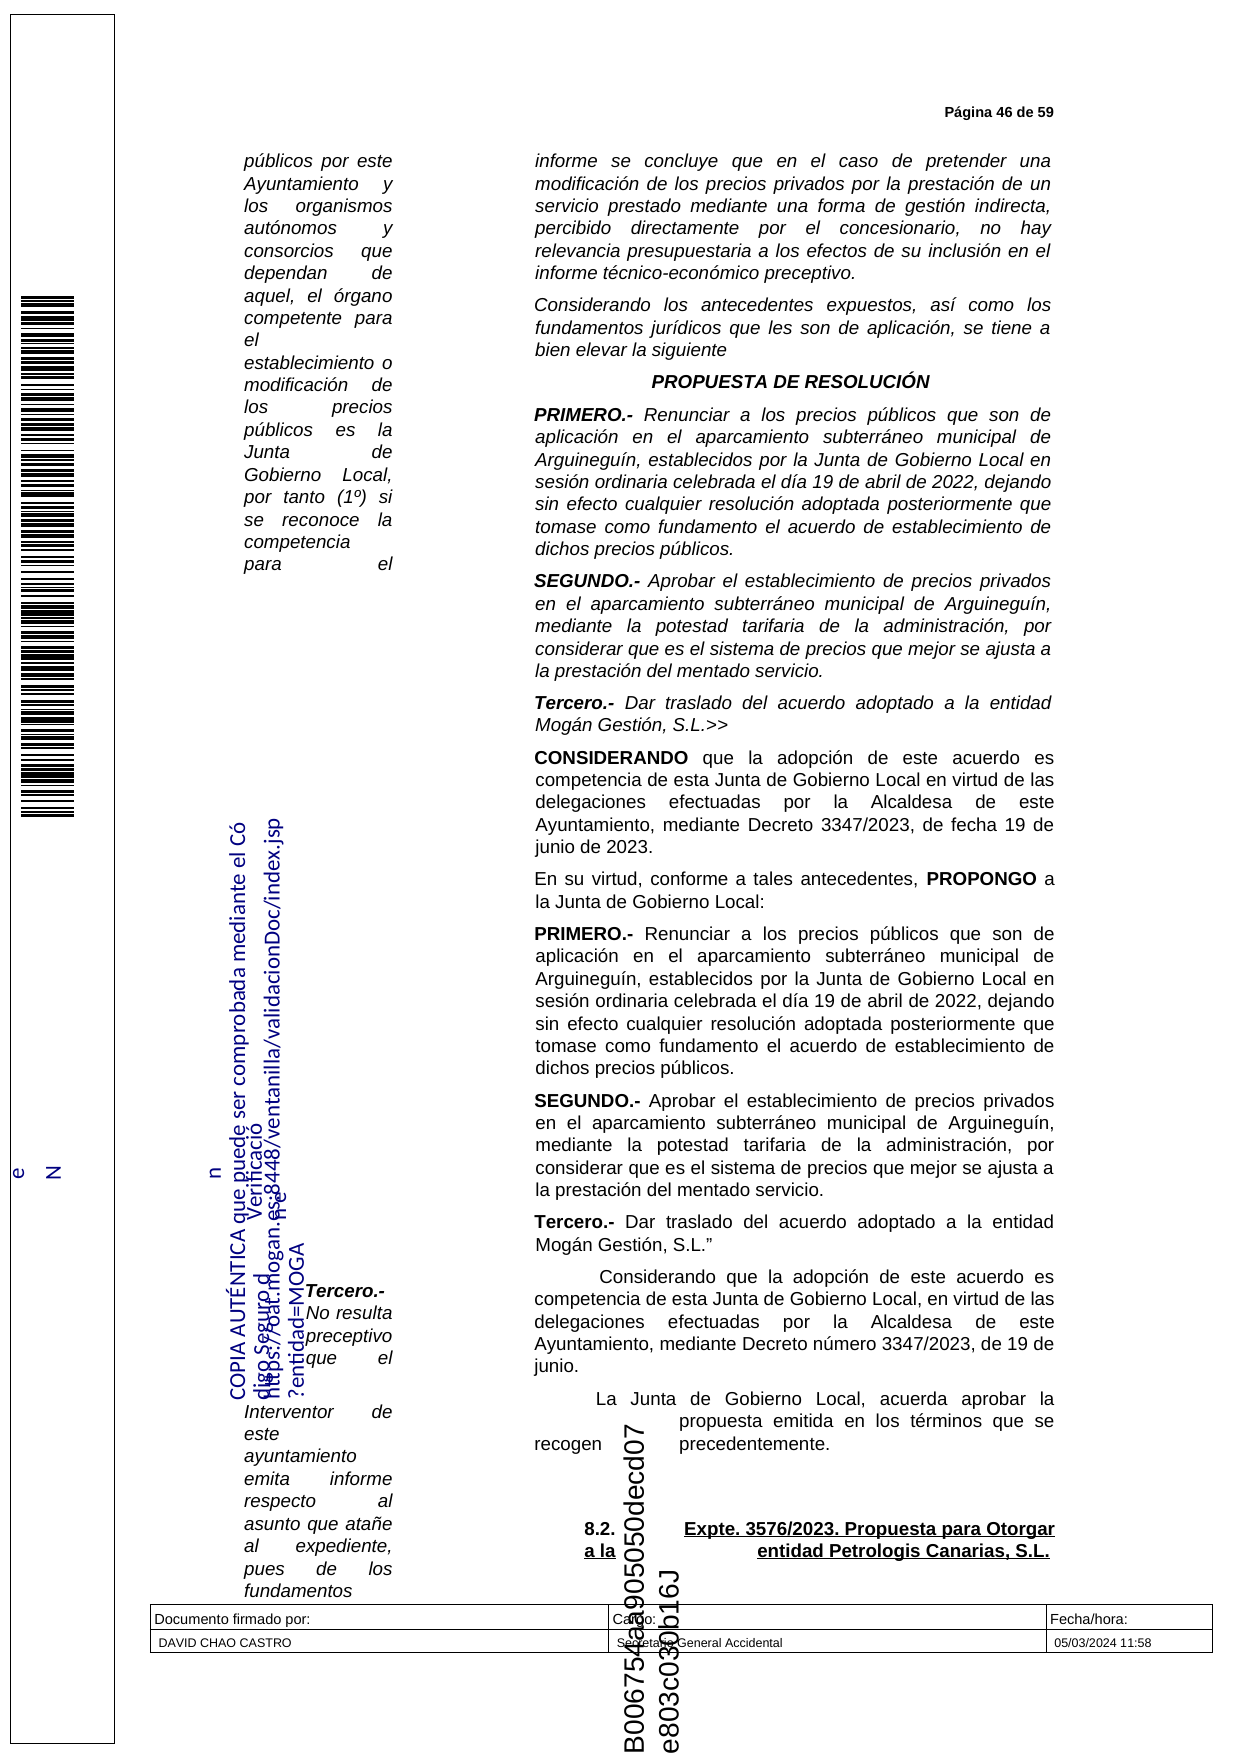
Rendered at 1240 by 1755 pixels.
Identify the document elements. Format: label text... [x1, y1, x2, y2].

text Considerando los antecedentes expuestos, así como los fundamentos jurídicos que les son de aplicación, se tiene a bien elevar la siguiente [534, 294, 1053, 361]
text 8.2. Expte. 3576/2023. Propuesta para Otorgar a la entidad Petrologis Canarias, S.L. [533, 1517, 1055, 1561]
text PRIMERO.- Renunciar a los precios públicos que son de aplicación en el aparcamiento subterráneo municipal de Arguineguín, establecidos por la Junta de Gobierno Local en sesión ordinaria celebrada el día 19 de abril de 2022, dejando sin efecto cualquier resolución adoptada posteriormente que tomase como fundamento el acuerdo de establecimiento de dichos precios públicos. [534, 403, 1053, 559]
text CONSIDERANDO que la adopción de este acuerdo es competencia de esta Junta de Gobierno Local en virtud de las delegaciones efectuadas por la Alcaldesa de este Ayuntamiento, mediante Decreto 3347/2023, de fecha 19 de junio de 2023. [534, 746, 1054, 858]
text En su virtud, conforme a tales antecedentes, PROPONGO a la Junta de Gobierno Local: [534, 868, 1054, 912]
text SEGUNDO.- Aprobar el establecimiento de precios privados en el aparcamiento subterráneo municipal de Arguineguín, mediante la potestad tarifaria de la administración, por considerar que es el sistema de precios que mejor se ajusta a la prestación del mentado servicio. [534, 1089, 1054, 1201]
text PRIMERO.- Renunciar a los precios públicos que son de aplicación en el aparcamiento subterráneo municipal de Arguineguín, establecidos por la Junta de Gobierno Local en sesión ordinaria celebrada el día 19 de abril de 2022, dejando sin efecto cualquier resolución adoptada posteriormente que tomase como fundamento el acuerdo de establecimiento de dichos precios públicos. [534, 923, 1054, 1079]
text Tercero.- No resulta preceptivo que el Interventor de este ayuntamiento emita informe respecto al asunto que atañe al expediente, pues de los fundamentos jurídicos recogidos por el Secretario en su informe se concluye que en el caso de pretender una modificación de los precios privados por la prestación de un servicio prestado mediante una forma de gestión indirecta, percibido directamente por el concesionario, no hay relevancia presupuestaria a los efectos de su inclusión en el informe técnico-económico preceptivo. [243, 1279, 394, 1592]
text La Junta de Gobierno Local, acuerda aprobar la propuesta emitida en los términos que se recogen precedentemente. [534, 1387, 1054, 1454]
text Tercero.- Dar traslado del acuerdo adoptado a la entidad Mogán Gestión, S.L.>> [534, 692, 1053, 736]
text SEGUNDO.- Aprobar el establecimiento de precios privados en el aparcamiento subterráneo municipal de Arguineguín, mediante la potestad tarifaria de la administración, por considerar que es el sistema de precios que mejor se ajusta a la prestación del mentado servicio. [534, 570, 1053, 681]
subtitle PROPUESTA DE RESOLUCIÓN [596, 371, 990, 393]
text Tercero.- No resulta preceptivo que el Interventor de este ayuntamiento emita informe respecto al asunto que atañe al expediente, pues de los fundamentos jurídicos recogidos por el Secretario en su informe se concluye que en el caso de pretender una modificación de los precios privados por la prestación de un servicio prestado mediante una forma de gestión indirecta, percibido directamente por el concesionario, no hay relevancia presupuestaria a los efectos de su inclusión en el informe técnico-económico preceptivo. [534, 150, 1053, 283]
text Tercero.- Dar traslado del acuerdo adoptado a la entidad Mogán Gestión, S.L.” [534, 1211, 1054, 1255]
text Segundo.- Según lo dispuesto en los artículos 7, 8 y 9 de la Ordenanza General para el establecimiento o modificación de precios públicos por este Ayuntamiento y los organismos autónomos y consorcios que dependan de aquel, el órgano competente para el establecimiento o modificación de los precios públicos es la Junta de Gobierno Local, por tanto (1º) si se reconoce la competencia para el establecimiento se comprende que el mismo órgano debe ser el que tenga la posibilidad de renunciar a aquello que ha establecido; y (2º) la renuncia no deja de ser una modificación de la resolución originaria que acordaba el establecimiento; por lo que se considera que el órgano competente para adoptar el correspondiente acuerdo es la Junta de Gobierno Local, de acuerdo con la ordenanza general para el establecimiento o modificación de precios públicos. [243, 150, 394, 1269]
text Considerando que la adopción de este acuerdo es competencia de esta Junta de Gobierno Local, en virtud de las delegaciones efectuadas por la Alcaldesa de este Ayuntamiento, mediante Decreto número 3347/2023, de 19 de junio. [534, 1266, 1054, 1377]
